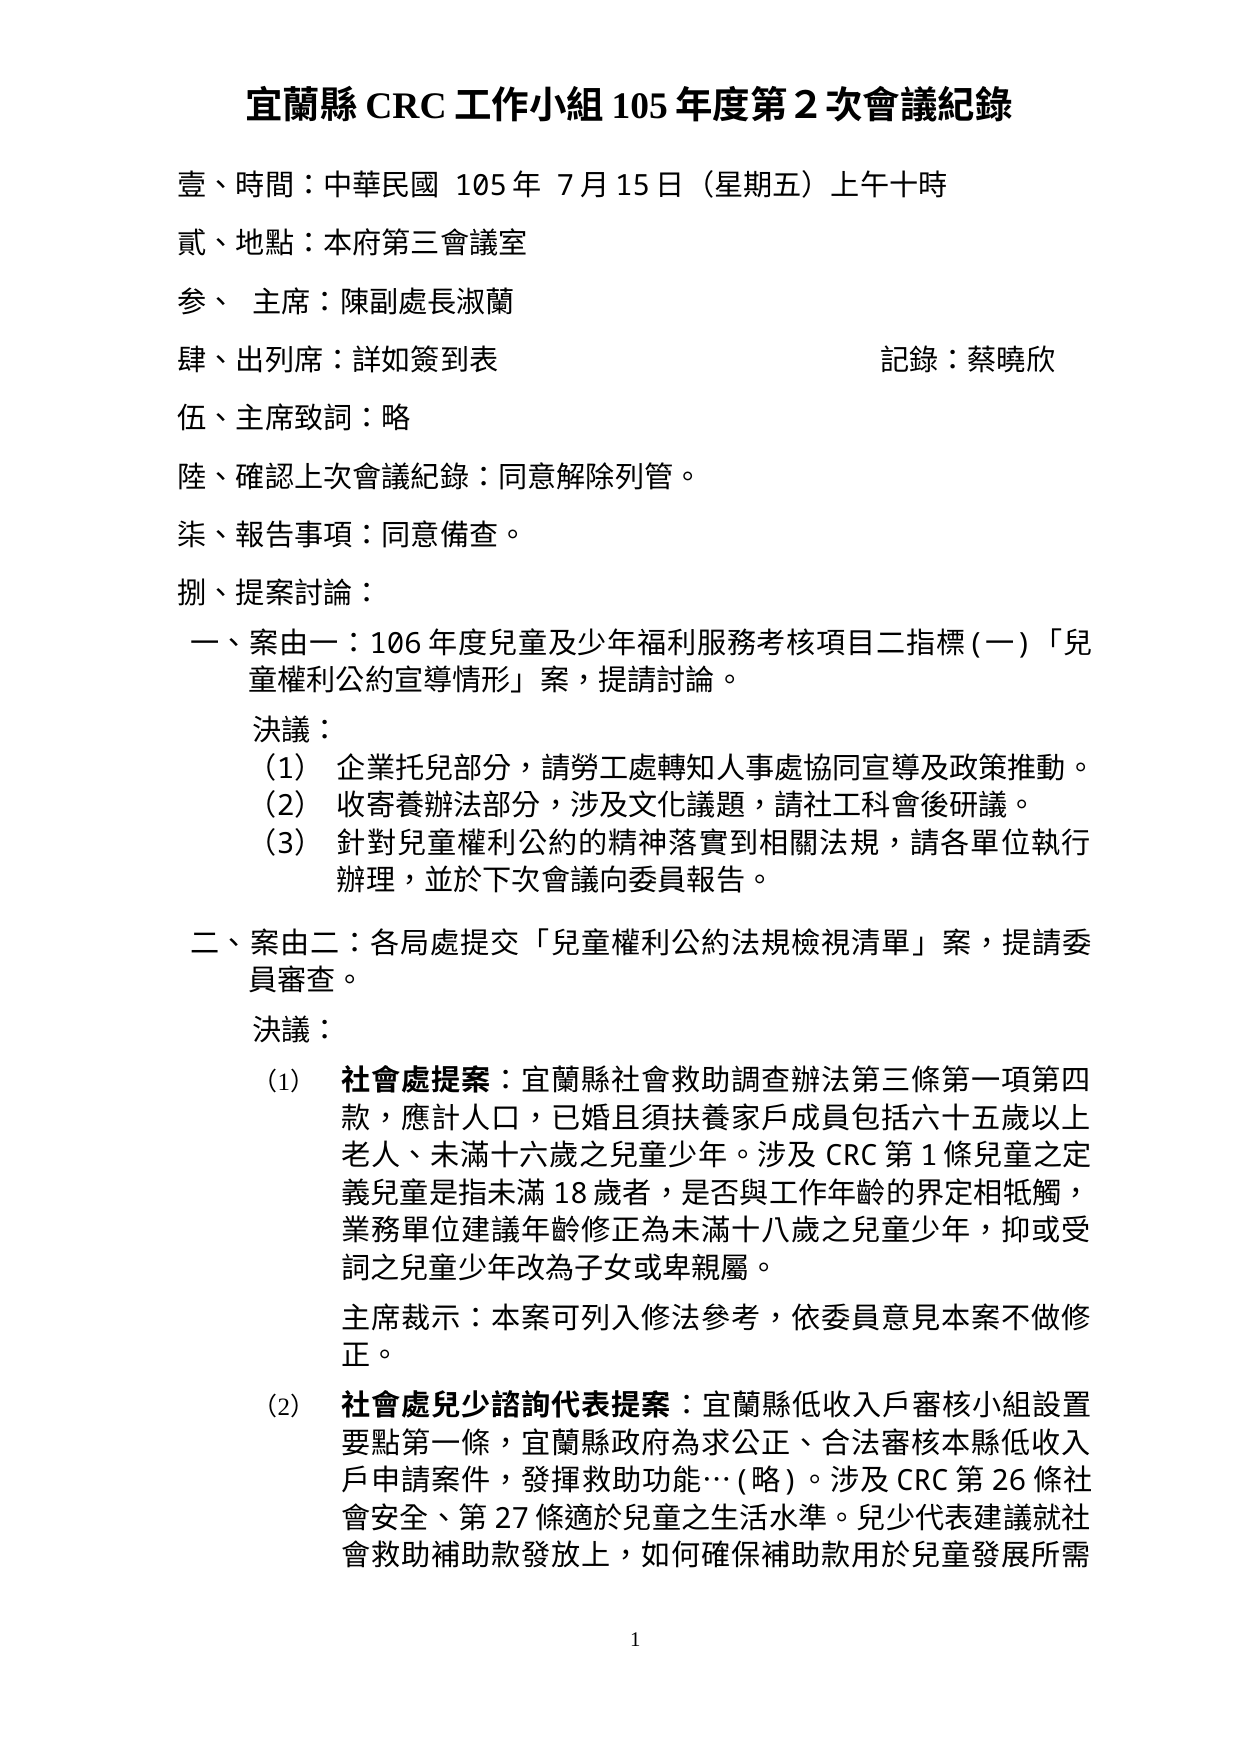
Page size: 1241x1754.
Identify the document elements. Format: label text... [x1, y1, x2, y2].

list 主席：陳副處長淑蘭 [177, 286, 1081, 319]
text 貳、地點：本府第三會議室 [177, 227, 1081, 261]
text 決議： [252, 1011, 1092, 1048]
list 社會處提案：宜蘭縣社會救助調查辦法第三條第一項第四款，應計人口，已婚且須扶養家戶成員包括六十五歲以上老人、未滿十六歲之兒童少年。涉及CRC第1條兒童之定義兒童是指未滿18歲者，是否與工作年齡的界定相牴觸，業務單位建議年齡修正為未滿十八歲之兒童少年，抑或受詞之兒童少年改為子女或卑親屬。 [252, 1061, 1092, 1286]
text 主席裁示：本案可列入修法參考，依委員意見本案不做修正。 [341, 1298, 1092, 1373]
list 收寄養辦法部分，涉及文化議題，請社工科會後研議。 [247, 786, 1092, 823]
text 陸、確認上次會議紀錄：同意解除列管。 [177, 461, 1081, 494]
list 企業托兒部分，請勞工處轉知人事處協同宣導及政策推動。 [247, 748, 1092, 786]
text 二、案由二：各局處提交「兒童權利公約法規檢視清單」案，提請委員審查。 [190, 923, 1092, 998]
list 針對兒童權利公約的精神落實到相關法規，請各單位執行辦理，並於下次會議向委員報告。 [247, 823, 1092, 898]
list 社會處兒少諮詢代表提案：宜蘭縣低收入戶審核小組設置要點第一條，宜蘭縣政府為求公正、合法審核本縣低收入戶申請案件，發揮救助功能…(略)。涉及CRC第26條社會安全、第27條適於兒童之生活水準。兒少代表建議就社會救助補助款發放上，如何確保補助款用於兒童發展所需 [252, 1386, 1092, 1573]
text 壹、時間：中華民國 105年 7月15日（星期五）上午十時 [177, 169, 1081, 202]
text 宜蘭縣CRC工作小組105年度第２次會議紀錄 [177, 75, 1081, 129]
text 決議： [252, 711, 1092, 748]
text 柒、報告事項：同意備查。 [177, 519, 1081, 552]
text 伍、主席致詞：略 [177, 402, 1081, 436]
text 一、案由一：106年度兒童及少年福利服務考核項目二指標(一)「兒童權利公約宣導情形」案，提請討論。 [190, 623, 1092, 698]
text 肆、出列席：詳如簽到表 記錄：蔡曉欣 [177, 344, 1081, 377]
text 捌、提案討論： [177, 577, 1081, 611]
